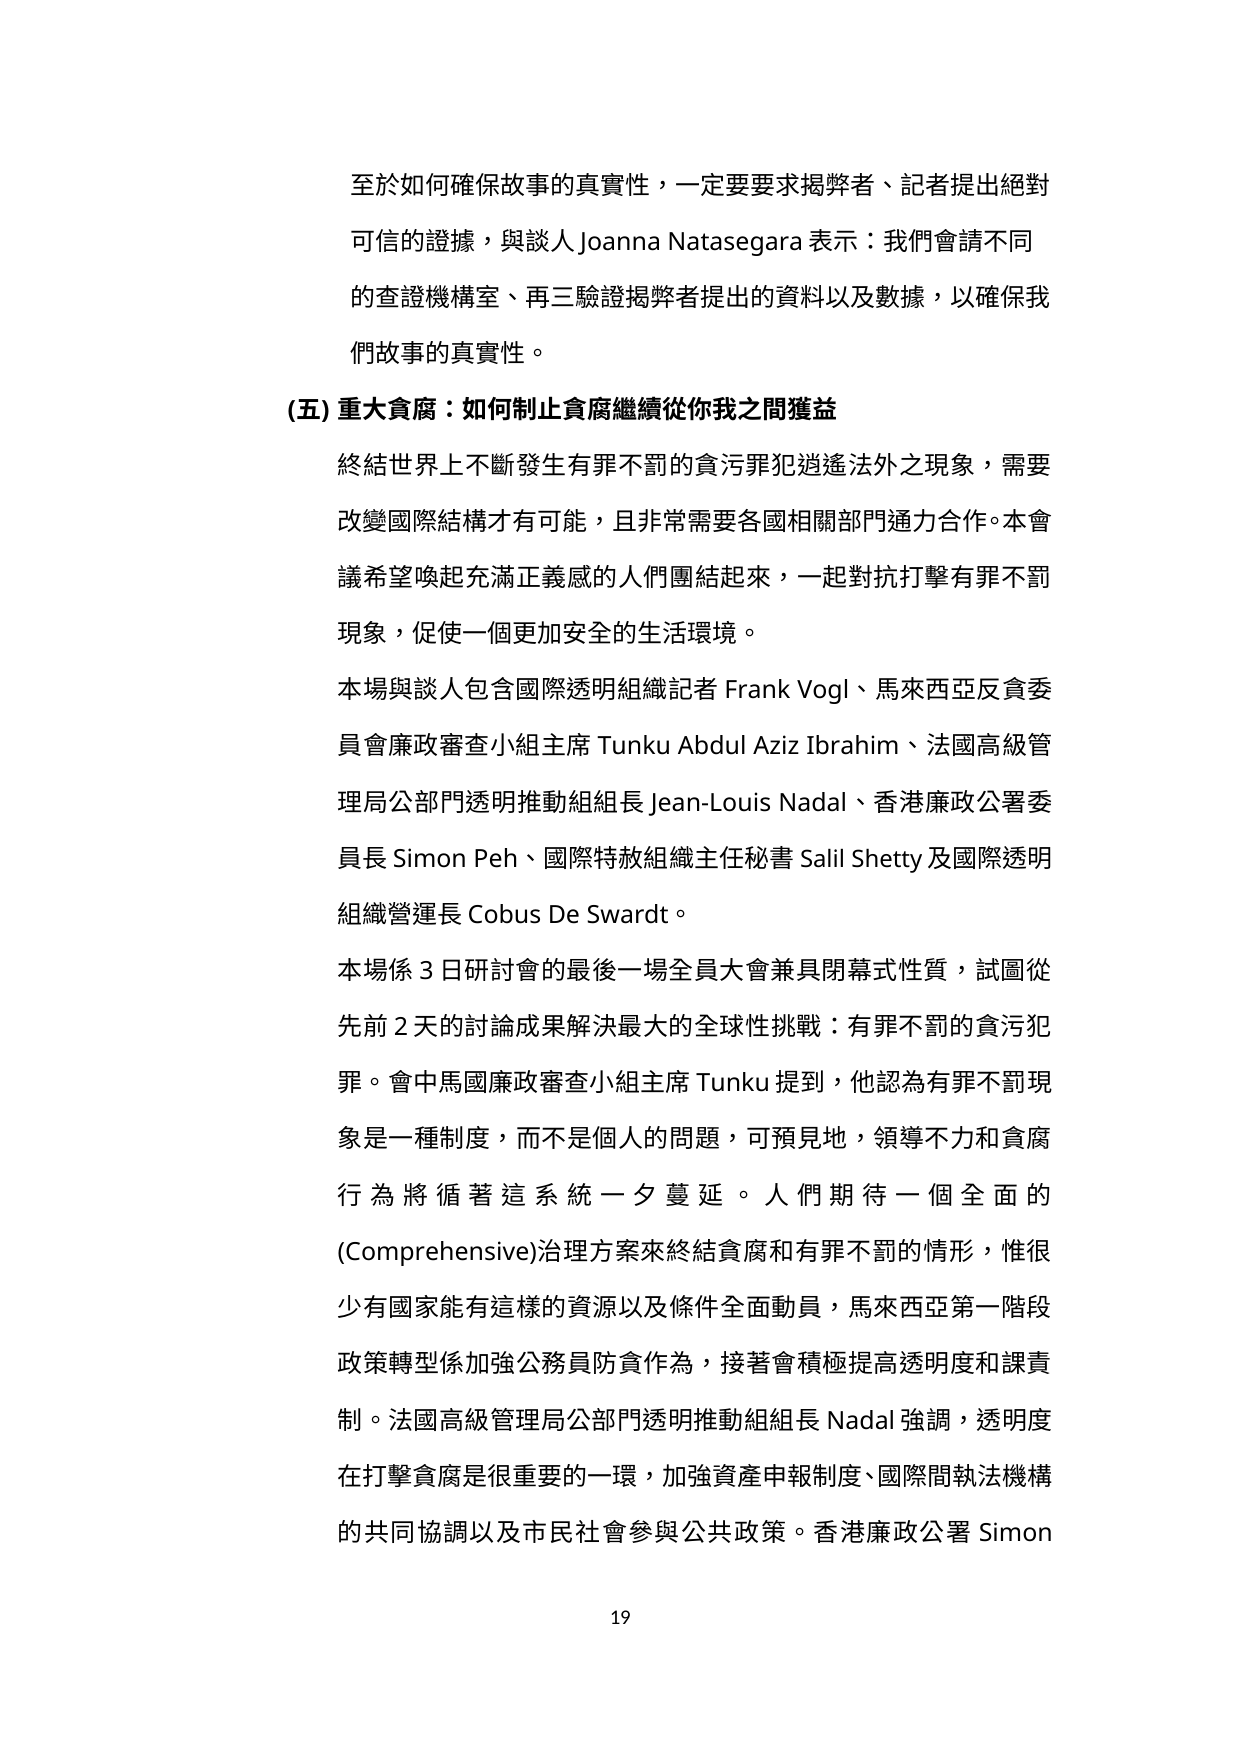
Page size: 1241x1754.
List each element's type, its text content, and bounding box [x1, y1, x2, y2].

text 本場與談人包含國際透明組織記者Frank Vogl、馬來西亞反貪委員會廉政審查小組主席Tunku Abdul Aziz Ibrahim、法國高級管理局公部門透明推動組組長Jean-Louis Nadal、香港廉政公署委員長Simon Peh、國際特赦組織主任秘書Salil Shetty及國際透明組織營運長Cobus De Swardt。 [337, 669, 1053, 931]
text 至於如何確保故事的真實性，一定要要求揭弊者、記者提出絕對可信的證據，與談人Joanna Natasegara表示：我們會請不同的查證機構室、再三驗證揭弊者提出的資料以及數據，以確保我們故事的真實性。 [350, 164, 1053, 371]
text 本場係3日研討會的最後一場全員大會兼具閉幕式性質，試圖從先前2天的討論成果解決最大的全球性挑戰：有罪不罰的貪污犯罪。會中馬國廉政審查小組主席Tunku提到，他認為有罪不罰現象是一種制度，而不是個人的問題，可預見地，領導不力和貪腐行為將循著這系統一夕蔓延。人們期待一個全面的(Comprehensive)治理方案來終結貪腐和有罪不罰的情形，惟很少有國家能有這樣的資源以及條件全面動員，馬來西亞第一階段政策轉型係加強公務員防貪作為，接著會積極提高透明度和課責制。法國高級管理局公部門透明推動組組長Nadal強調，透明度在打擊貪腐是很重要的一環，加強資產申報制度、國際間執法機構的共同協調以及市民社會參與公共政策。香港廉政公署Simon [337, 949, 1053, 1549]
text 終結世界上不斷發生有罪不罰的貪污罪犯逍遙法外之現象，需要改變國際結構才有可能，且非常需要各國相關部門通力合作。本會議希望喚起充滿正義感的人們團結起來，一起對抗打擊有罪不罰現象，促使一個更加安全的生活環境。 [337, 444, 1053, 651]
subtitle 重大貪腐：如何制止貪腐繼續從你我之間獲益 [287, 389, 1053, 426]
